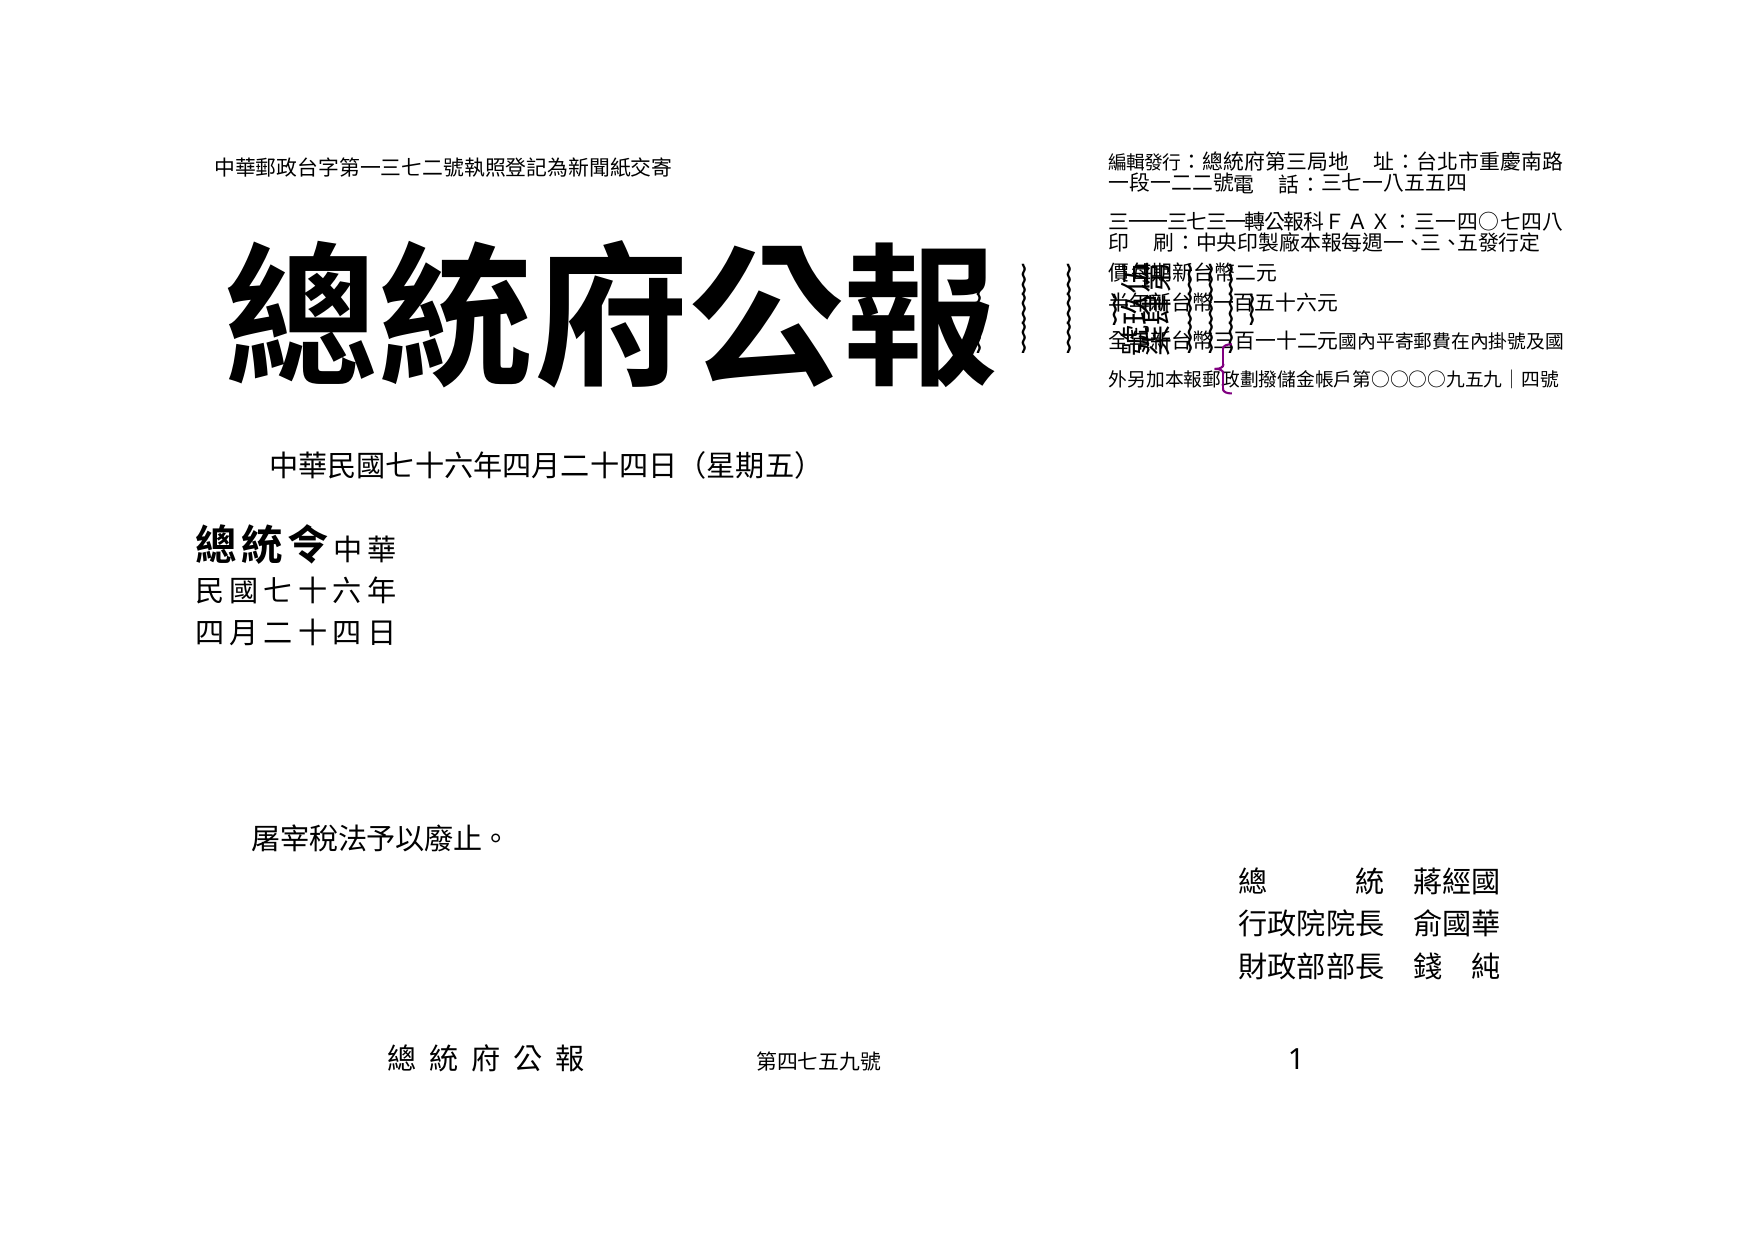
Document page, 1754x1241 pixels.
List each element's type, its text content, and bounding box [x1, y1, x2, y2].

text 財政部部長 錢 純 [195, 947, 1501, 984]
table_header [399, 502, 986, 819]
table_header 總統令中華民國七十六年四月二十四日 [192, 502, 399, 819]
text 行政院院長 俞國華 [195, 904, 1501, 942]
text 屠宰稅法予以廢止。 [195, 819, 1559, 857]
text 總 統 蔣經國 [195, 862, 1501, 899]
